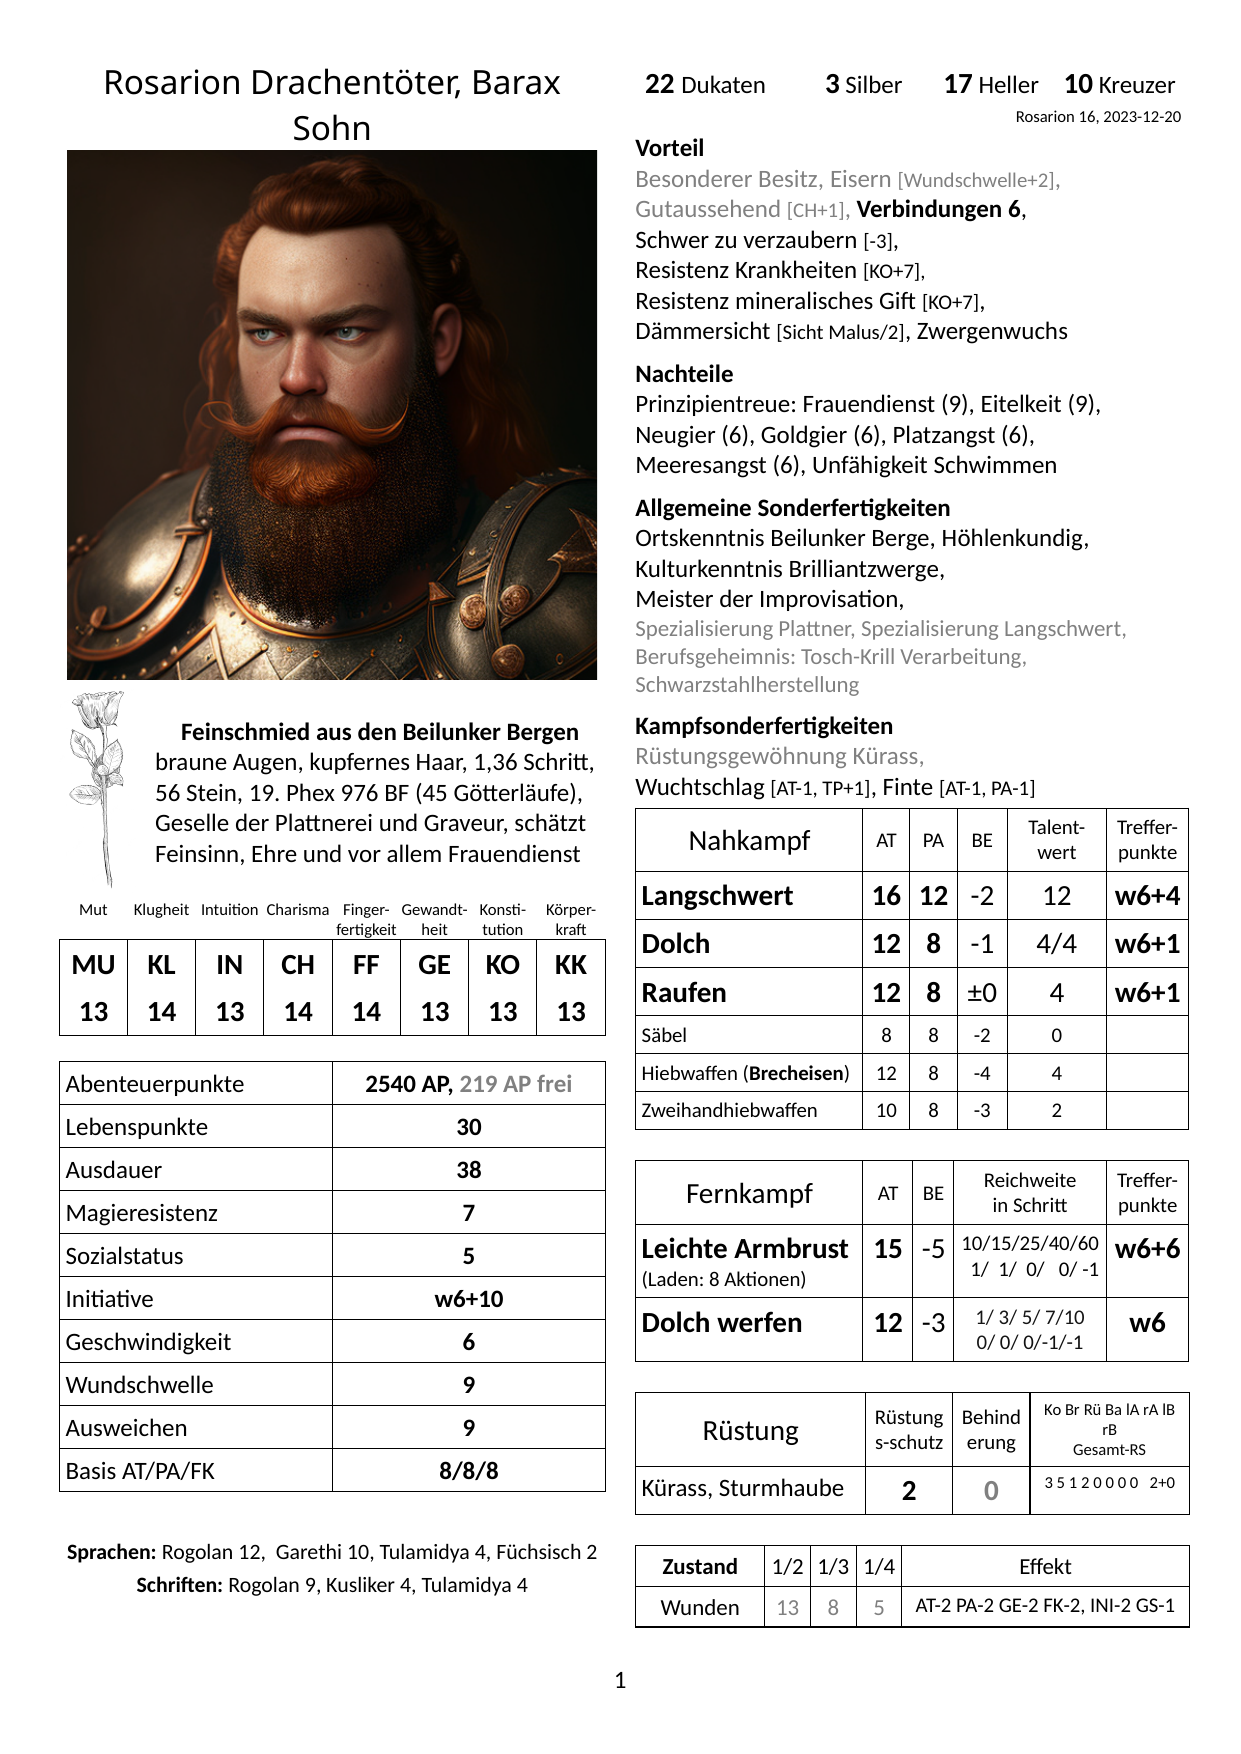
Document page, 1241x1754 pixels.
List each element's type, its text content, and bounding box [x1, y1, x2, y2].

table_cell 1/ 3/ 5/ 7/10 0/ 0/ 0/-1/-1 [954, 1298, 1106, 1361]
table_cell 16 [863, 872, 909, 919]
table_header Rüstung [636, 1393, 865, 1466]
table_cell 0 [1008, 1016, 1106, 1053]
table_cell -3 [913, 1298, 953, 1361]
table_cell KO [469, 940, 536, 987]
table_cell IN [196, 940, 263, 987]
table_header 17 Heller [908, 59, 1044, 106]
table_cell [1107, 1054, 1188, 1091]
table_cell 30 [333, 1105, 605, 1147]
table_cell 13 [537, 988, 605, 1034]
table_header 10 Kreuzer [1045, 59, 1181, 106]
picture [59, 689, 137, 893]
table_header Klugheit [127, 899, 196, 939]
table_cell 8 [811, 1587, 856, 1626]
table_cell 12 [863, 968, 909, 1015]
text Feinschmied aus den Beilunker Bergen [137, 716, 605, 746]
table_cell w6+6 [1107, 1225, 1188, 1297]
table_cell 10/15/25/40/60 1/ 1/ 0/ 0/ -1 [954, 1225, 1106, 1297]
table_cell Dolch werfen [636, 1298, 862, 1361]
table_cell 2 [866, 1467, 952, 1514]
table_header Körper-kraft [537, 899, 605, 939]
subtitle Vorteil Besonderer Besitz, Eisern [Wundschwelle+2], Gutaussehend [CH+1], Verbindungen 6, Schwer zu verzaubern [-3], Resistenz Krankheiten [KO+7], Resistenz mineralisches Gift [KO+7], Dämmersicht [Sicht Malus/2], Zwergenwuchs [635, 132, 1181, 346]
text braune Augen, kupfernes Haar, 1,36 Schritt, 56 Stein, 19. Phex 976 BF (45 Götterläufe), Geselle der Plattnerei und Graveur, schätzt Feinsinn, Ehre und vor allem Frauendienst [59, 746, 605, 899]
table_cell 14 [333, 988, 400, 1034]
table_cell 13 [60, 988, 127, 1034]
table_header AT [863, 809, 909, 871]
table_cell 13 [765, 1587, 810, 1626]
table_cell Hiebwaffen (Brecheisen) [636, 1054, 862, 1091]
table_header Behinderung [953, 1393, 1029, 1466]
table_header 1/3 [811, 1546, 856, 1586]
table_cell CH [264, 940, 332, 987]
table_header Intuition [196, 899, 264, 939]
table_header Rüstungs-schutz [866, 1393, 952, 1466]
table_cell FF [333, 940, 400, 987]
table_header BE [913, 1161, 953, 1224]
table_header Nahkampf [636, 809, 862, 871]
table_cell AT-2 PA-2 GE-2 FK-2, INI-2 GS-1 [902, 1587, 1189, 1626]
subtitle Sprachen: Rogolan 12, Garethi 10, Tulamidya 4, Füchsisch 2 [59, 1538, 605, 1565]
subtitle Nachteile Prinzipientreue: Frauendienst (9), Eitelkeit (9), Neugier (6), Goldgier (6), Platzangst (6), Meeresangst (6), Unfähigkeit Schwimmen [635, 358, 1181, 480]
table_cell -2 [958, 1016, 1007, 1053]
table_cell 12 [910, 872, 957, 919]
subtitle Allgemeine Sonderfertigkeiten Ortskenntnis Beilunker Berge, Höhlenkundig, Kulturkenntnis Brilliantzwerge, Meister der Improvisation, Spezialisierung Plattner, Spezialisierung Langschwert, Berufsgeheimnis: Tosch-Krill Verarbeitung, Schwarzstahlherstellung [635, 492, 1181, 698]
table_header Fernkampf [636, 1161, 862, 1224]
table_header Treffer- punkte [1107, 809, 1188, 871]
table_cell w6+4 [1107, 872, 1188, 919]
table_header 1/2 [765, 1546, 810, 1586]
table_cell Zweihandhiebwaffen [636, 1092, 862, 1129]
subtitle Rosarion 16, 2023-12-20 [635, 106, 1181, 126]
table_cell Ausweichen [60, 1406, 332, 1448]
table_cell 5 [857, 1587, 901, 1626]
table_cell 8 [910, 968, 957, 1015]
table_header Abenteuerpunkte [60, 1062, 332, 1104]
table_cell [1107, 1092, 1188, 1129]
table_header Effekt [902, 1546, 1189, 1586]
table_cell 4/4 [1008, 920, 1106, 967]
table_cell Ausdauer [60, 1148, 332, 1190]
table_cell 9 [333, 1406, 605, 1448]
table_cell w6+1 [1107, 920, 1188, 967]
table_cell 0 [953, 1467, 1029, 1514]
table_cell -1 [958, 920, 1007, 967]
table_cell Sozialstatus [60, 1234, 332, 1276]
table_cell 7 [333, 1191, 605, 1233]
table_header BE [958, 809, 1007, 871]
table_header Charisma [264, 899, 332, 939]
table_header Treffer- punkte [1107, 1161, 1188, 1224]
table_cell 12 [1008, 872, 1106, 919]
table_cell Langschwert [636, 872, 862, 919]
table_cell Dolch [636, 920, 862, 967]
picture [67, 150, 598, 680]
text Schriften: Rogolan 9, Kusliker 4, Tulamidya 4 [59, 1571, 605, 1597]
table_header Mut [59, 899, 127, 939]
table_header Konsti-tution [469, 899, 537, 939]
table_header Finger-fertigkeit [332, 899, 400, 939]
table_cell w6+1 [1107, 968, 1188, 1015]
table_cell 5 [333, 1234, 605, 1276]
table_cell ±0 [958, 968, 1007, 1015]
table_cell 12 [863, 1054, 909, 1091]
table_cell Wunden [636, 1587, 764, 1626]
table_cell 8 [910, 920, 957, 967]
table_cell Lebenspunkte [60, 1105, 332, 1147]
table_header 2540 AP, 219 AP frei [333, 1062, 605, 1104]
table_cell KL [128, 940, 195, 987]
table_cell Leichte Armbrust (Laden: 8 Aktionen) [636, 1225, 862, 1297]
table_cell 8 [910, 1092, 957, 1129]
table_cell 8 [910, 1054, 957, 1091]
table_cell Geschwindigkeit [60, 1320, 332, 1362]
table_cell -5 [913, 1225, 953, 1297]
table_cell 14 [128, 988, 195, 1034]
table_header PA [910, 809, 957, 871]
table_cell 12 [863, 920, 909, 967]
table_cell 38 [333, 1148, 605, 1190]
table_cell [1107, 1016, 1188, 1053]
table_cell 3 5 1 2 0 0 0 0 2+0 [1031, 1467, 1189, 1514]
table_header Gewandt-heit [400, 899, 468, 939]
table_cell MU [60, 940, 127, 987]
table_cell 13 [401, 988, 468, 1034]
table_cell 8 [910, 1016, 957, 1053]
table_cell -2 [958, 872, 1007, 919]
table_cell -3 [958, 1092, 1007, 1129]
table_cell Magieresistenz [60, 1191, 332, 1233]
table_header 22 Dukaten [635, 59, 772, 106]
table_cell 15 [863, 1225, 912, 1297]
table_cell 6 [333, 1320, 605, 1362]
table_cell GE [401, 940, 468, 987]
table_cell Kürass, Sturmhaube [636, 1467, 865, 1514]
subtitle Kampfsonderfertigkeiten Rüstungsgewöhnung Kürass, Wuchtschlag [AT-1, TP+1], Finte [AT-1, PA-1] [635, 710, 1181, 801]
table_cell 13 [196, 988, 263, 1034]
table_cell KK [537, 940, 605, 987]
table_cell 8/8/8 [333, 1449, 605, 1491]
table_cell Initiative [60, 1277, 332, 1319]
table_header AT [863, 1161, 912, 1224]
table_cell Basis AT/PA/FK [60, 1449, 332, 1491]
table_cell 8 [863, 1016, 909, 1053]
text Rosarion Drachentöter, Barax Sohn [59, 59, 605, 150]
table_cell 10 [863, 1092, 909, 1129]
table_header Reichweite in Schritt [954, 1161, 1106, 1224]
table_header Ko Br Rü Ba lA rA lB rB Gesamt-RS [1031, 1393, 1189, 1466]
table_cell -4 [958, 1054, 1007, 1091]
table_cell Säbel [636, 1016, 862, 1053]
table_cell Wundschwelle [60, 1363, 332, 1405]
table_cell 13 [469, 988, 536, 1034]
table_cell w6+10 [333, 1277, 605, 1319]
table_cell 14 [264, 988, 332, 1034]
table_cell 4 [1008, 968, 1106, 1015]
table_header 1/4 [857, 1546, 901, 1586]
table_header Zustand [636, 1546, 764, 1586]
table_cell 4 [1008, 1054, 1106, 1091]
table_header 3 Silber [772, 59, 908, 106]
table_cell 2 [1008, 1092, 1106, 1129]
table_cell 12 [863, 1298, 912, 1361]
table_cell Raufen [636, 968, 862, 1015]
table_cell w6 [1107, 1298, 1188, 1361]
table_cell 9 [333, 1363, 605, 1405]
table_header Talent- wert [1008, 809, 1106, 871]
